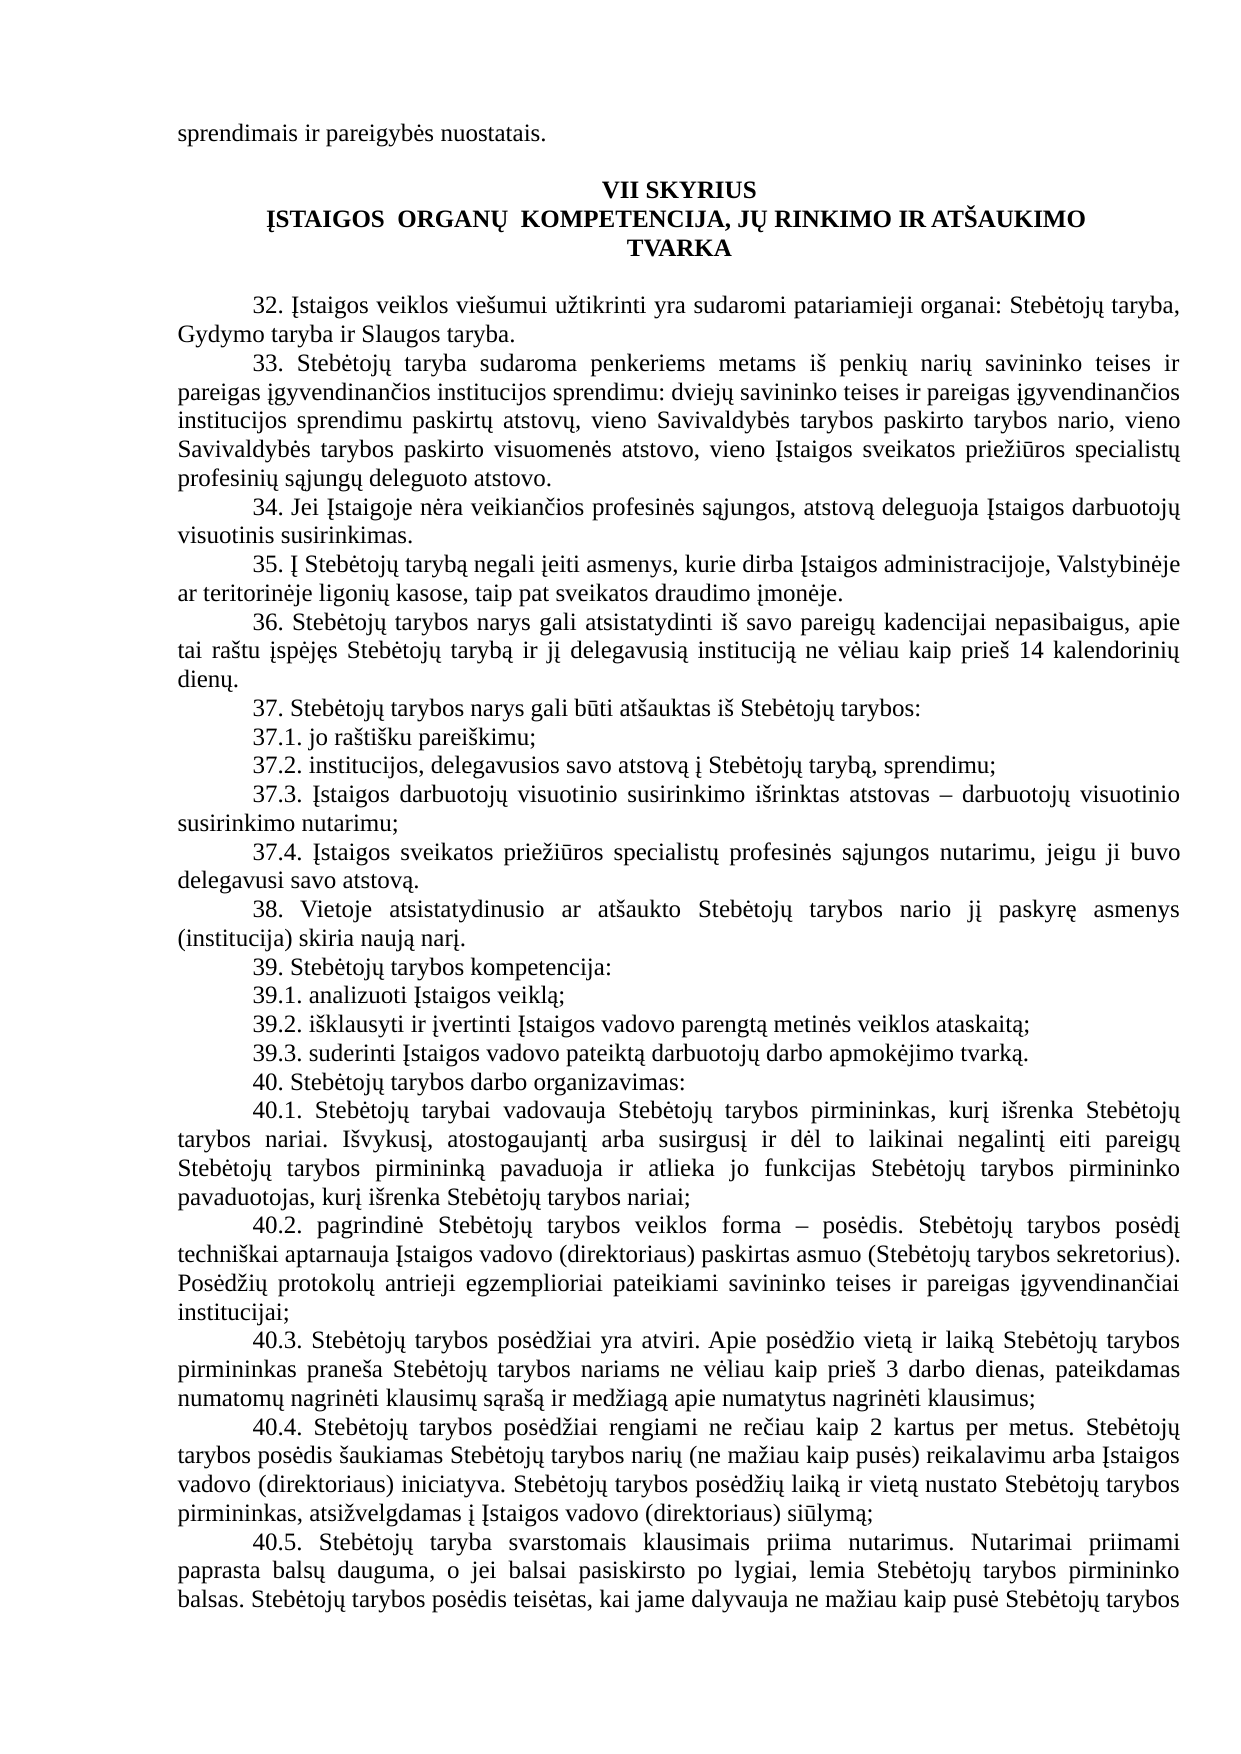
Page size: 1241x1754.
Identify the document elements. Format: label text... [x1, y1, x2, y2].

text 39.2. išklausyti ir įvertinti Įstaigos vadovo parengtą metinės veiklos ataskaitą; [177, 1009, 1181, 1038]
text 34. Jei Įstaigoje nėra veikiančios profesinės sąjungos, atstovą deleguoja Įstaigos darbuotojų visuotinis susirinkimas. [177, 492, 1181, 549]
text 36. Stebėtojų tarybos narys gali atsistatydinti iš savo pareigų kadencijai nepasibaigus, apie tai raštu įspėjęs Stebėtojų tarybą ir jį delegavusią instituciją ne vėliau kaip prieš 14 kalendorinių dienų. [177, 607, 1181, 693]
text ĮSTAIGOS ORGANŲ KOMPETENCIJA, JŲ RINKIMO IR ATŠAUKIMO [177, 204, 1181, 233]
text 40.3. Stebėtojų tarybos posėdžiai yra atviri. Apie posėdžio vietą ir laiką Stebėtojų tarybos pirmininkas praneša Stebėtojų tarybos nariams ne vėliau kaip prieš 3 darbo dienas, pateikdamas numatomų nagrinėti klausimų sąrašą ir medžiagą apie numatytus nagrinėti klausimus; [177, 1326, 1181, 1412]
text 40.2. pagrindinė Stebėtojų tarybos veiklos forma – posėdis. Stebėtojų tarybos posėdį techniškai aptarnauja Įstaigos vadovo (direktoriaus) paskirtas asmuo (Stebėtojų tarybos sekretorius). Posėdžių protokolų antrieji egzemplioriai pateikiami savininko teises ir pareigas įgyvendinančiai institucijai; [177, 1211, 1181, 1326]
text 37.3. Įstaigos darbuotojų visuotinio susirinkimo išrinktas atstovas – darbuotojų visuotinio susirinkimo nutarimu; [177, 779, 1181, 837]
text 39. Stebėtojų tarybos kompetencija: [177, 952, 1181, 981]
text TVARKA [177, 233, 1181, 262]
text 40.5. Stebėtojų taryba svarstomais klausimais priima nutarimus. Nutarimai priimami paprasta balsų dauguma, o jei balsai pasiskirsto po lygiai, lemia Stebėtojų tarybos pirmininko balsas. Stebėtojų tarybos posėdis teisėtas, kai jame dalyvauja ne mažiau kaip pusė Stebėtojų tarybos [177, 1527, 1181, 1613]
text 37. Stebėtojų tarybos narys gali būti atšauktas iš Stebėtojų tarybos: [177, 693, 1181, 722]
text 37.4. Įstaigos sveikatos priežiūros specialistų profesinės sąjungos nutarimu, jeigu ji buvo delegavusi savo atstovą. [177, 837, 1181, 894]
text 35. Į Stebėtojų tarybą negali įeiti asmenys, kurie dirba Įstaigos administracijoje, Valstybinėje ar teritorinėje ligonių kasose, taip pat sveikatos draudimo įmonėje. [177, 549, 1181, 607]
text 38. Vietoje atsistatydinusio ar atšaukto Stebėtojų tarybos nario jį paskyrę asmenys (institucija) skiria naują narį. [177, 894, 1181, 952]
text 37.1. jo raštišku pareiškimu; [177, 722, 1181, 751]
text 40.1. Stebėtojų tarybai vadovauja Stebėtojų tarybos pirmininkas, kurį išrenka Stebėtojų tarybos nariai. Išvykusį, atostogaujantį arba susirgusį ir dėl to laikinai negalintį eiti pareigų Stebėtojų tarybos pirmininką pavaduoja ir atlieka jo funkcijas Stebėtojų tarybos pirmininko pavaduotojas, kurį išrenka Stebėtojų tarybos nariai; [177, 1096, 1181, 1211]
text VII SKYRIUS [177, 176, 1181, 204]
text 32. Įstaigos veiklos viešumui užtikrinti yra sudaromi patariamieji organai: Stebėtojų taryba, Gydymo taryba ir Slaugos taryba. [177, 291, 1181, 348]
text 39.1. analizuoti Įstaigos veiklą; [177, 981, 1181, 1009]
text sprendimais ir pareigybės nuostatais. [177, 118, 1181, 147]
text 40.4. Stebėtojų tarybos posėdžiai rengiami ne rečiau kaip 2 kartus per metus. Stebėtojų tarybos posėdis šaukiamas Stebėtojų tarybos narių (ne mažiau kaip pusės) reikalavimu arba Įstaigos vadovo (direktoriaus) iniciatyva. Stebėtojų tarybos posėdžių laiką ir vietą nustato Stebėtojų tarybos pirmininkas, atsižvelgdamas į Įstaigos vadovo (direktoriaus) siūlymą; [177, 1412, 1181, 1527]
text 33. Stebėtojų taryba sudaroma penkeriems metams iš penkių narių savininko teises ir pareigas įgyvendinančios institucijos sprendimu: dviejų savininko teises ir pareigas įgyvendinančios institucijos sprendimu paskirtų atstovų, vieno Savivaldybės tarybos paskirto tarybos nario, vieno Savivaldybės tarybos paskirto visuomenės atstovo, vieno Įstaigos sveikatos priežiūros specialistų profesinių sąjungų deleguoto atstovo. [177, 348, 1181, 492]
text 39.3. suderinti Įstaigos vadovo pateiktą darbuotojų darbo apmokėjimo tvarką. [177, 1038, 1181, 1067]
text 40. Stebėtojų tarybos darbo organizavimas: [177, 1067, 1181, 1096]
text 37.2. institucijos, delegavusios savo atstovą į Stebėtojų tarybą, sprendimu; [177, 751, 1181, 779]
